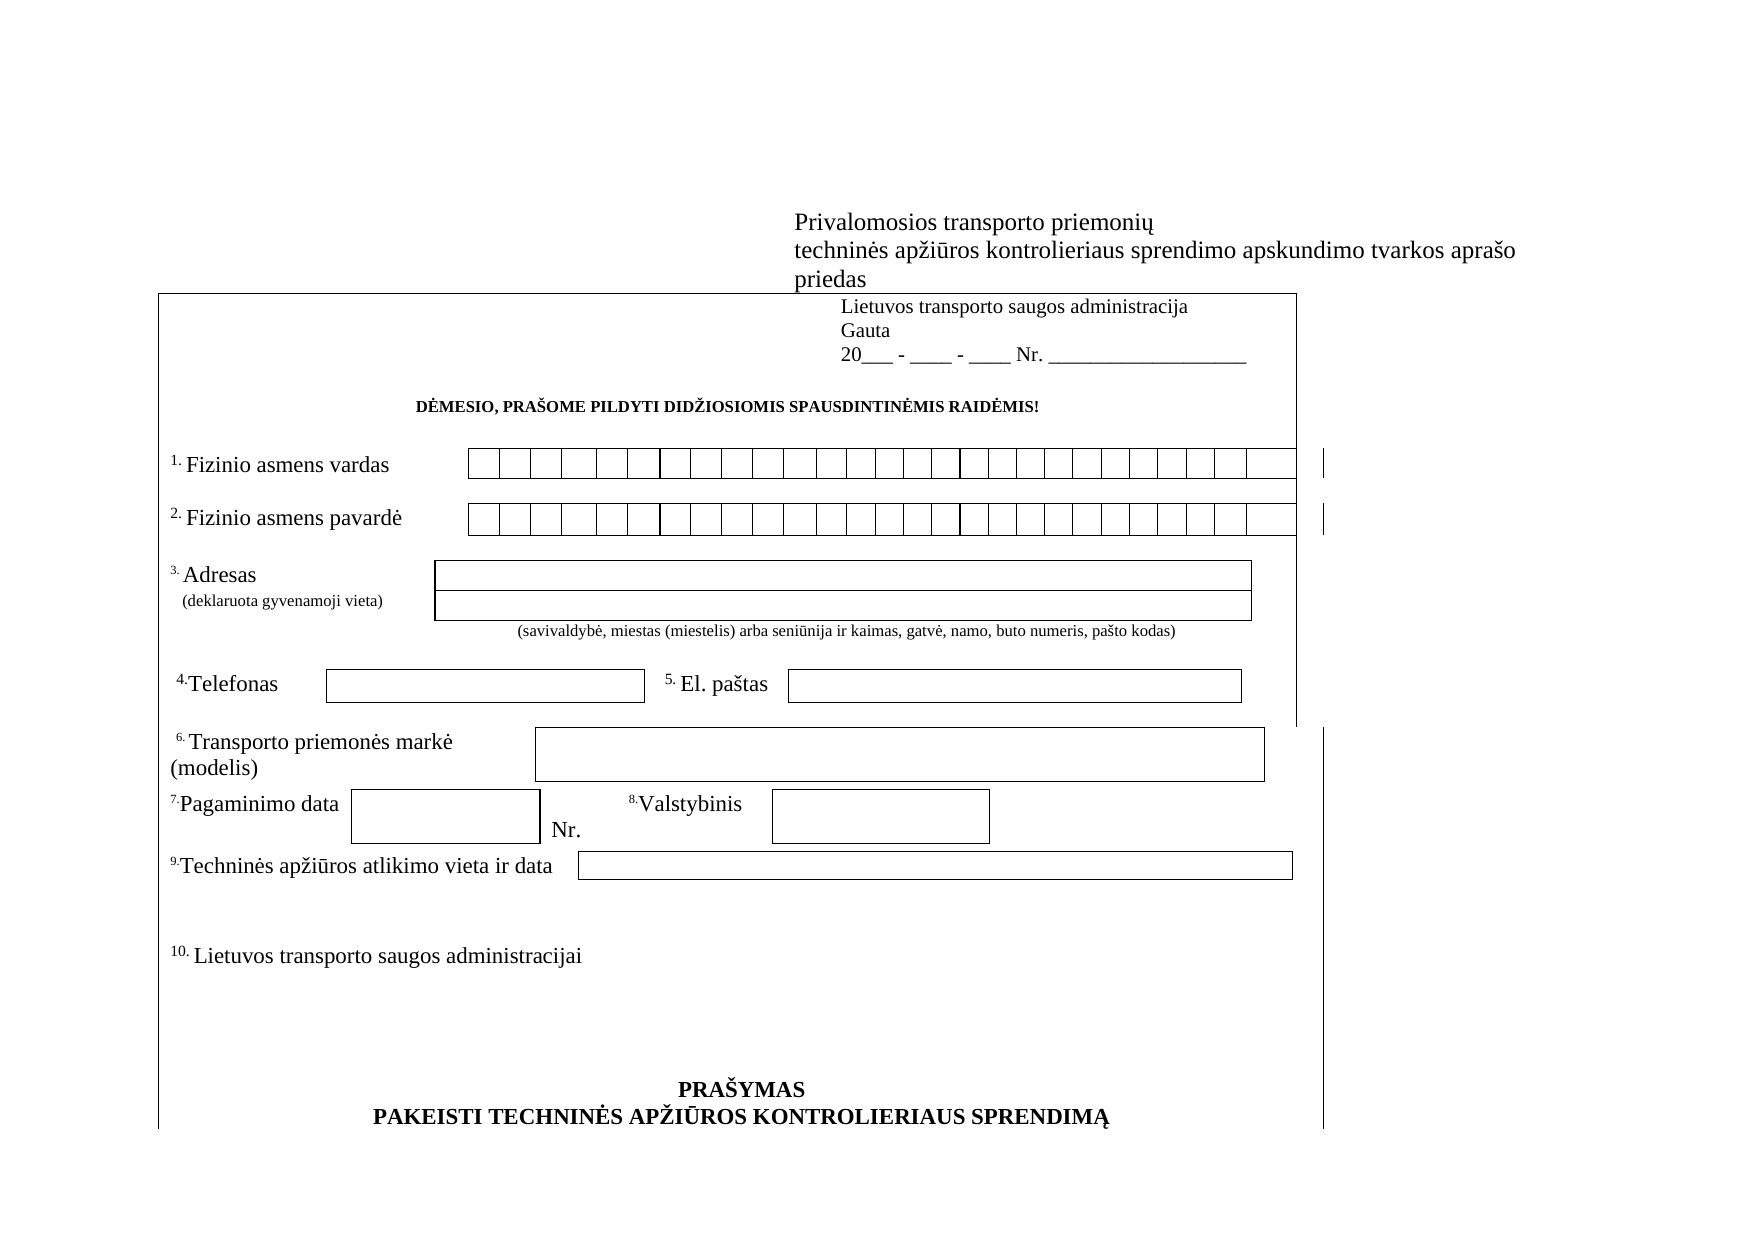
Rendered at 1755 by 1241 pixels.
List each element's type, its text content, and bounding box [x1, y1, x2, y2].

table_cell [469, 449, 499, 477]
table_cell [1293, 851, 1323, 878]
table_cell [1297, 620, 1324, 645]
table_cell (savivaldybė, miestas (miestelis) arba seniūnija ir kaimas, gatvė, namo, buto numeris, pašto kodas) [397, 620, 1296, 645]
table_cell [363, 342, 390, 371]
table_cell [1017, 504, 1044, 535]
table_cell 2. Fizinio asmens pavardė [159, 503, 468, 535]
table_cell [628, 449, 659, 477]
table_cell [1297, 503, 1323, 535]
table_cell [1187, 449, 1214, 477]
table_cell [1297, 478, 1324, 502]
table_cell [469, 504, 499, 535]
table_cell [1247, 504, 1296, 535]
table_cell [1158, 449, 1186, 477]
table_cell [592, 342, 622, 371]
table_cell [989, 449, 1016, 477]
table_cell 9.Techninės apžiūros atlikimo vieta ir data [159, 851, 578, 878]
table_cell [500, 504, 530, 535]
table_cell [159, 781, 1323, 789]
table_cell [784, 504, 816, 535]
table_header 6. Transporto priemonės markė (modelis) [159, 727, 535, 781]
table_cell [214, 342, 243, 371]
table_cell [1130, 449, 1157, 477]
table_cell [1297, 560, 1324, 590]
table_header [159, 294, 800, 342]
table_cell [768, 342, 800, 371]
table_cell [1297, 590, 1324, 620]
table_cell [1045, 449, 1072, 477]
table_cell [159, 535, 1296, 560]
table_cell [531, 504, 561, 535]
table_cell [622, 342, 653, 371]
table_cell [1242, 669, 1296, 702]
table_cell [661, 449, 690, 477]
table_cell 4.Telefonas [159, 669, 326, 702]
table_cell [932, 504, 959, 535]
table_cell [159, 620, 219, 645]
table_header [1265, 727, 1323, 781]
table_cell [1102, 504, 1129, 535]
table_cell [932, 449, 959, 477]
table_cell 10. Lietuvos transporto saugos administracijai PRAŠYMAS PAKEISTI TECHNINĖS APŽIŪROS KONTROLIERIAUS SPRENDIMĄ [159, 879, 1323, 1129]
text techninės apžiūros kontrolieriaus sprendimo apskundimo tvarkos aprašo [794, 235, 1636, 264]
table_header Lietuvos transporto saugos administracija Gauta [829, 294, 1296, 342]
table_cell [753, 449, 783, 477]
table_cell [535, 342, 565, 371]
table_cell [739, 342, 768, 371]
table_header [800, 294, 829, 342]
table_cell [753, 504, 783, 535]
table_cell [565, 342, 592, 371]
table_cell 5. El. paštas [645, 669, 788, 702]
table_cell [477, 342, 506, 371]
table_cell [961, 449, 988, 477]
table_cell [847, 504, 875, 535]
table_cell [817, 449, 846, 477]
table_cell [1297, 371, 1324, 448]
table_cell [1252, 590, 1296, 620]
table_cell [1297, 669, 1324, 702]
table_cell [159, 342, 214, 371]
table_cell [159, 702, 1296, 727]
table_cell [419, 342, 448, 371]
table_cell [876, 504, 903, 535]
table_cell [773, 790, 989, 843]
table_cell [990, 789, 1323, 843]
table_cell DĖMESIO, PRAŠOME PILDYTI DIDŽIOSIOMIS SPAUSDINTINĖMIS RAIDĖMIS! [159, 371, 1296, 448]
table_cell [1073, 504, 1101, 535]
table_cell [253, 620, 287, 645]
table_cell 1. Fizinio asmens vardas [159, 448, 468, 477]
table_cell [989, 504, 1016, 535]
table_cell [1045, 504, 1072, 535]
table_cell [159, 843, 1323, 851]
table_cell [287, 620, 322, 645]
table_cell [327, 670, 644, 702]
table_cell 20___ - ____ - ____ Nr. ___________________ [829, 342, 1296, 371]
table_cell [1017, 449, 1044, 477]
table_cell [1252, 560, 1296, 590]
table_cell [1102, 449, 1129, 477]
table_cell [1297, 645, 1324, 669]
table_cell [722, 449, 752, 477]
table_header [1297, 293, 1324, 342]
table_cell [961, 504, 988, 535]
table_cell [1158, 504, 1186, 535]
table_cell [359, 620, 397, 645]
table_cell [653, 342, 682, 371]
table_cell [1215, 504, 1246, 535]
table_cell [1297, 342, 1324, 371]
table_cell [322, 620, 359, 645]
table_cell [1215, 449, 1246, 477]
table_cell (deklaruota gyvenamoji vieta) [159, 590, 434, 620]
table_cell [1297, 448, 1323, 477]
text Privalomosios transporto priemonių [794, 207, 1636, 235]
table_cell [1297, 535, 1324, 560]
table_cell [784, 449, 816, 477]
table_cell [1130, 504, 1157, 535]
table_cell [500, 449, 530, 477]
table_cell [436, 561, 1251, 590]
table_cell [847, 449, 875, 477]
table_cell [691, 504, 721, 535]
table_cell [597, 504, 627, 535]
table_cell [562, 449, 596, 477]
table_cell [219, 620, 253, 645]
table_cell [817, 504, 846, 535]
table_cell 7.Pagaminimo data [159, 789, 351, 843]
table_cell [682, 342, 711, 371]
table_cell [876, 449, 903, 477]
table_cell [531, 449, 561, 477]
table_cell [1297, 702, 1324, 727]
table_cell [722, 504, 752, 535]
table_cell [800, 342, 829, 371]
table_cell 3. Adresas [159, 560, 434, 590]
table_cell [904, 504, 931, 535]
table_cell [301, 342, 333, 371]
table_cell [628, 504, 659, 535]
table_cell [506, 342, 535, 371]
table_cell [1073, 449, 1101, 477]
text priedas [794, 264, 1636, 293]
table_cell [352, 790, 539, 843]
table_cell [1247, 449, 1296, 477]
table_cell [159, 645, 1296, 669]
table_cell [597, 449, 627, 477]
table_cell [436, 591, 1251, 620]
table_cell [904, 449, 931, 477]
table_cell [1187, 504, 1214, 535]
table_cell [333, 342, 363, 371]
table_cell [390, 342, 419, 371]
table_cell [579, 852, 1292, 878]
table_cell [159, 478, 1296, 502]
table_cell [448, 342, 477, 371]
table_cell [272, 342, 301, 371]
table_cell [789, 670, 1241, 702]
table_cell [562, 504, 596, 535]
table_cell 8.Valstybinis Nr. [541, 789, 772, 843]
table_header [536, 728, 1264, 781]
table_cell [711, 342, 739, 371]
table_cell [691, 449, 721, 477]
table_cell [243, 342, 272, 371]
table_cell [661, 504, 690, 535]
